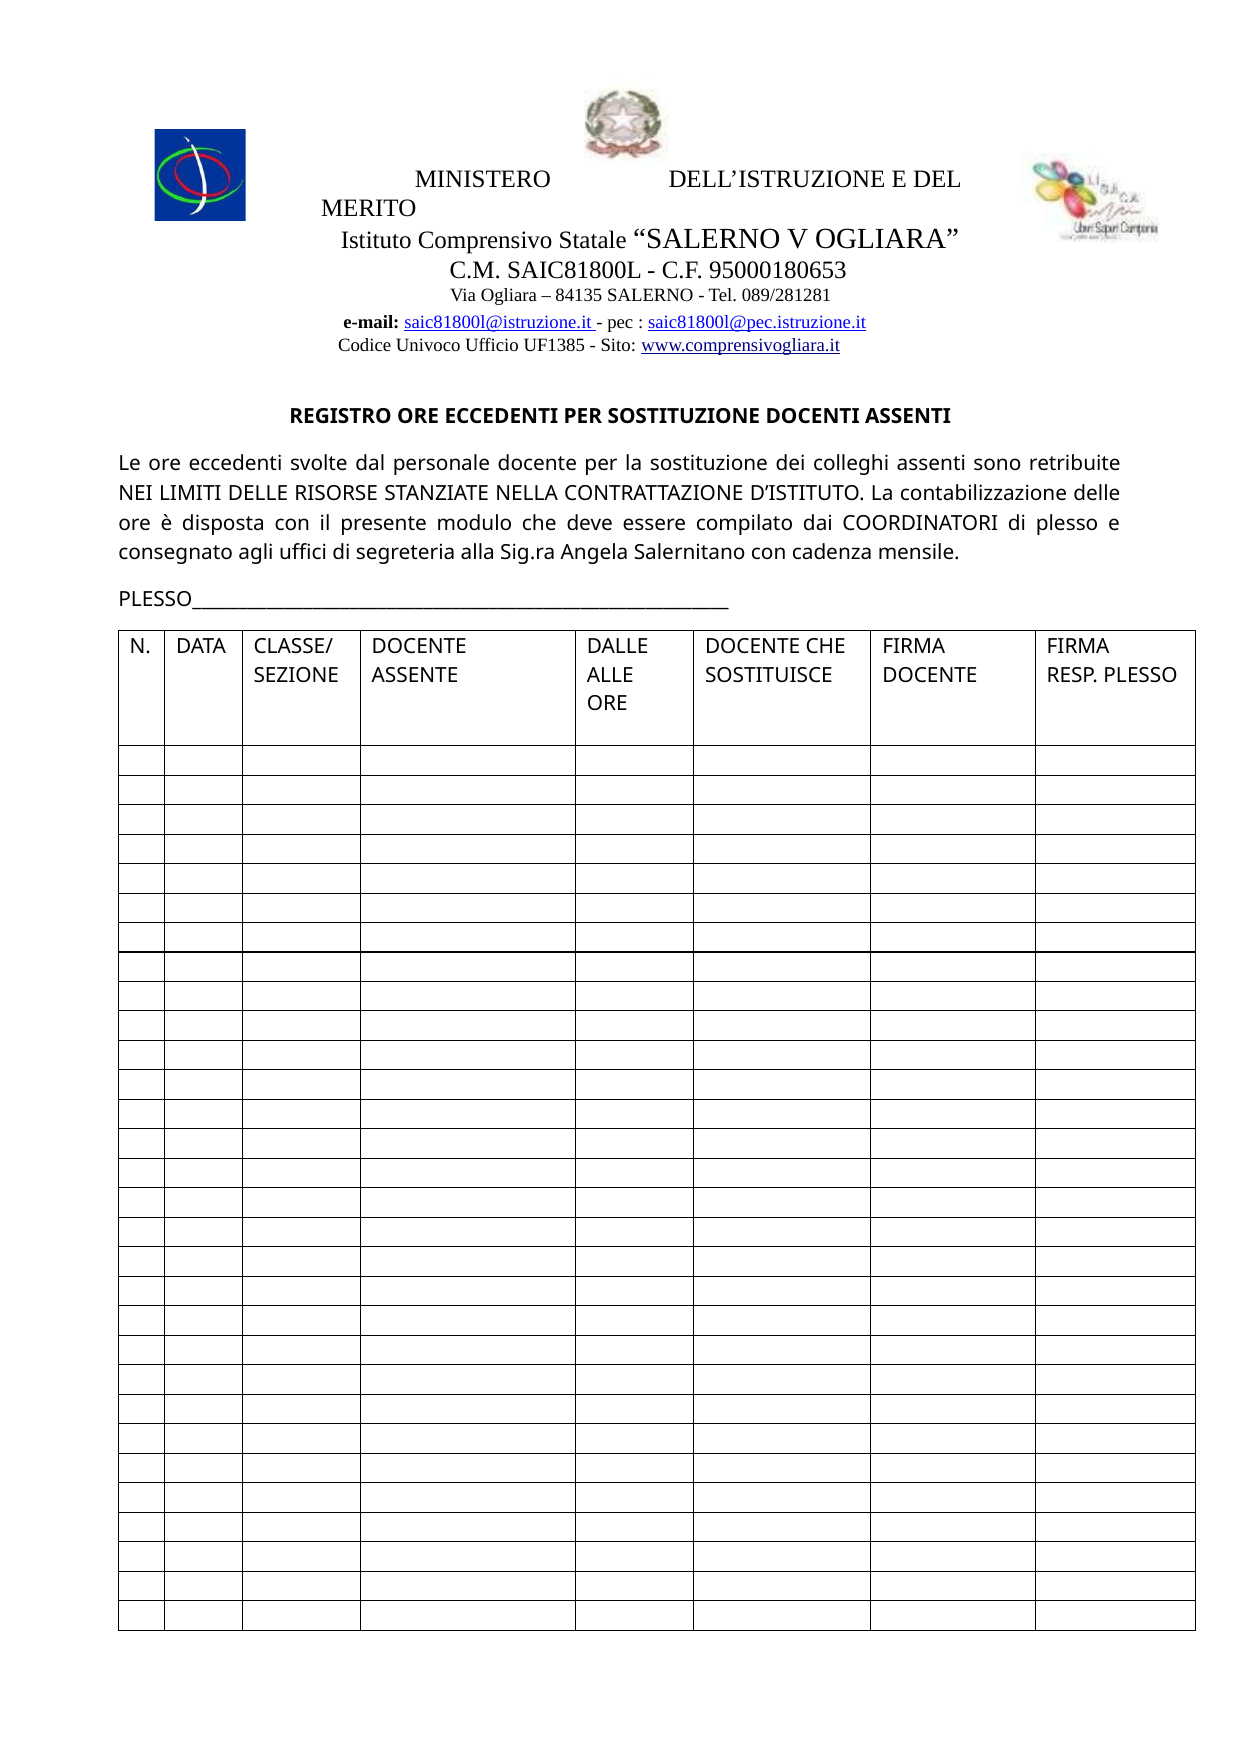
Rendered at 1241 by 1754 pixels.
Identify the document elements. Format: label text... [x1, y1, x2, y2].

table_header FIRMA DOCENTE [871, 631, 1035, 745]
table_cell [243, 1041, 360, 1069]
table_cell [243, 1011, 360, 1040]
table_cell [165, 1513, 242, 1541]
table_cell [165, 805, 242, 833]
table_cell [1036, 1129, 1195, 1158]
table_cell [119, 1188, 164, 1217]
table_cell [119, 1306, 164, 1335]
table_cell [694, 1247, 870, 1276]
text C.M. SAIC81800L - C.F. 95000180653 [118, 255, 1121, 284]
table_cell [361, 835, 575, 863]
table_cell [576, 1336, 693, 1364]
text Codice Univoco Ufficio UF1385 - Sito: www.comprensivogliara.it [118, 334, 1122, 356]
table_cell [165, 1336, 242, 1364]
table_cell [871, 1277, 1035, 1305]
table_cell [871, 1395, 1035, 1423]
table_cell [871, 923, 1035, 951]
table_cell [1036, 1041, 1195, 1069]
table_cell [1036, 1247, 1195, 1276]
table_cell [361, 1483, 575, 1512]
table_cell [361, 1070, 575, 1099]
table_cell [1036, 1454, 1195, 1482]
table_cell [1036, 1218, 1195, 1246]
table_cell [165, 864, 242, 892]
table_cell [119, 1395, 164, 1423]
table_header N. [119, 631, 164, 745]
table_cell [243, 923, 360, 951]
table_cell [361, 1011, 575, 1040]
table_cell [694, 805, 870, 833]
table_cell [1036, 1277, 1195, 1305]
table_cell [1036, 1424, 1195, 1453]
table_cell [694, 1070, 870, 1099]
table_cell [361, 1277, 575, 1305]
table_cell [694, 1572, 870, 1600]
table_cell [243, 1070, 360, 1099]
table_cell [361, 1159, 575, 1187]
table_cell [576, 982, 693, 1010]
table_cell [361, 746, 575, 774]
table_cell [576, 1011, 693, 1040]
table_cell [1036, 1572, 1195, 1600]
table_cell [694, 1129, 870, 1158]
table_cell [576, 1100, 693, 1128]
text e-mail: saic81800l@istruzione.it - pec : saic81800l@pec.istruzione.it [118, 305, 1121, 334]
table_cell [576, 1129, 693, 1158]
table_cell [1036, 953, 1195, 981]
table_cell [871, 1070, 1035, 1099]
table_cell [871, 1041, 1035, 1069]
table_cell [165, 1218, 242, 1246]
table_cell [576, 1247, 693, 1276]
table_cell [243, 805, 360, 833]
table_cell [871, 1129, 1035, 1158]
table_cell [694, 1011, 870, 1040]
table_cell [871, 835, 1035, 863]
table_cell [576, 1424, 693, 1453]
table_cell [576, 1483, 693, 1512]
table_cell [119, 982, 164, 1010]
table_cell [165, 835, 242, 863]
table_cell [119, 1454, 164, 1482]
table_cell [243, 1483, 360, 1512]
table_cell [576, 923, 693, 951]
table_cell [165, 1041, 242, 1069]
table_cell [243, 1424, 360, 1453]
table_cell [361, 982, 575, 1010]
table_cell [694, 864, 870, 892]
table_cell [165, 923, 242, 951]
table_cell [243, 1218, 360, 1246]
table_cell [361, 1365, 575, 1394]
table_cell [576, 1572, 693, 1600]
table_cell [871, 1572, 1035, 1600]
table_cell [871, 953, 1035, 981]
table_cell [361, 1542, 575, 1571]
table_cell [165, 1070, 242, 1099]
table_cell [871, 894, 1035, 922]
table_cell [243, 1129, 360, 1158]
table_cell [165, 1188, 242, 1217]
table_cell [1036, 1483, 1195, 1512]
table_cell [119, 1218, 164, 1246]
table_cell [361, 1424, 575, 1453]
table_cell [243, 1395, 360, 1423]
table_cell [361, 953, 575, 981]
table_cell [361, 1395, 575, 1423]
table_cell [694, 1306, 870, 1335]
table_cell [165, 1572, 242, 1600]
table_cell [165, 1483, 242, 1512]
table_cell [871, 805, 1035, 833]
table_cell [165, 1247, 242, 1276]
table_cell [1036, 1601, 1195, 1629]
table_cell [165, 1159, 242, 1187]
table_cell [576, 1070, 693, 1099]
text MINISTERO DELL’ISTRUZIONE E DEL MERITO [246, 164, 1020, 221]
table_cell [361, 1336, 575, 1364]
table_cell [165, 1601, 242, 1629]
table_cell [165, 1542, 242, 1571]
table_cell [361, 923, 575, 951]
table_cell [361, 776, 575, 804]
table_cell [1036, 1395, 1195, 1423]
table_cell [576, 1306, 693, 1335]
table_cell [165, 746, 242, 774]
table_cell [576, 1542, 693, 1571]
table_cell [1036, 1513, 1195, 1541]
table_cell [1036, 746, 1195, 774]
table_cell [871, 1218, 1035, 1246]
table_cell [119, 1483, 164, 1512]
table_cell [1036, 1542, 1195, 1571]
table_cell [119, 805, 164, 833]
table_cell [576, 864, 693, 892]
table_cell [119, 1365, 164, 1394]
table_cell [243, 1188, 360, 1217]
table_header FIRMA RESP. PLESSO [1036, 631, 1195, 745]
table_cell [165, 1454, 242, 1482]
table_cell [871, 1336, 1035, 1364]
table_cell [1036, 805, 1195, 833]
table_cell [119, 1336, 164, 1364]
table_cell [119, 1277, 164, 1305]
table_cell [576, 1159, 693, 1187]
table_cell [165, 1129, 242, 1158]
table_cell [243, 982, 360, 1010]
table_cell [576, 1513, 693, 1541]
table_header DOCENTE ASSENTE [361, 631, 575, 745]
table_cell [694, 1454, 870, 1482]
table_cell [119, 1159, 164, 1187]
table_cell [694, 1365, 870, 1394]
table_cell [165, 894, 242, 922]
table_cell [694, 835, 870, 863]
table_cell [243, 864, 360, 892]
table_cell [243, 776, 360, 804]
table_cell [243, 1601, 360, 1629]
table_cell [1036, 1070, 1195, 1099]
table_cell [119, 1572, 164, 1600]
table_cell [871, 1100, 1035, 1128]
table_cell [694, 1601, 870, 1629]
table_cell [361, 1218, 575, 1246]
table_cell [243, 1306, 360, 1335]
table_cell [1036, 864, 1195, 892]
table_cell [871, 776, 1035, 804]
table_cell [576, 1454, 693, 1482]
table_cell [694, 1100, 870, 1128]
table_cell [361, 1513, 575, 1541]
table_cell [361, 1454, 575, 1482]
text REGISTRO ORE ECCEDENTI PER SOSTITUZIONE DOCENTI ASSENTI [118, 402, 1122, 430]
table_cell [576, 776, 693, 804]
table_cell [871, 1247, 1035, 1276]
table_cell [871, 1365, 1035, 1394]
table_cell [119, 1247, 164, 1276]
table_cell [1036, 923, 1195, 951]
table_cell [1036, 982, 1195, 1010]
table_header CLASSE/ SEZIONE [243, 631, 360, 745]
table_cell [243, 1277, 360, 1305]
table_cell [1036, 776, 1195, 804]
table_cell [165, 1277, 242, 1305]
table_cell [243, 1159, 360, 1187]
table_cell [576, 894, 693, 922]
table_cell [361, 1306, 575, 1335]
table_cell [361, 805, 575, 833]
table_cell [694, 1542, 870, 1571]
table_cell [119, 1100, 164, 1128]
table_cell [361, 1129, 575, 1158]
table_cell [119, 1011, 164, 1040]
table_cell [871, 1601, 1035, 1629]
table_cell [119, 776, 164, 804]
table_cell [694, 1513, 870, 1541]
table_cell [243, 1336, 360, 1364]
table_cell [1036, 1336, 1195, 1364]
table_cell [119, 1041, 164, 1069]
table_cell [576, 1365, 693, 1394]
table_cell [871, 864, 1035, 892]
table_cell [361, 864, 575, 892]
text Via Ogliara – 84135 SALERNO - Tel. 089/281281 [118, 284, 1121, 305]
table_cell [1036, 1159, 1195, 1187]
table_cell [243, 1572, 360, 1600]
table_cell [694, 1336, 870, 1364]
table_cell [119, 923, 164, 951]
table_cell [694, 953, 870, 981]
table_cell [576, 835, 693, 863]
table_cell [576, 746, 693, 774]
table_cell [576, 1395, 693, 1423]
table_cell [576, 1277, 693, 1305]
table_cell [165, 1424, 242, 1453]
table_cell [119, 746, 164, 774]
table_cell [243, 1247, 360, 1276]
table_cell [871, 1513, 1035, 1541]
table_cell [243, 1513, 360, 1541]
table_cell [694, 1424, 870, 1453]
text Istituto Comprensivo Statale “SALERNO V OGLIARA” [310, 221, 989, 255]
table_cell [871, 1159, 1035, 1187]
table_cell [119, 1542, 164, 1571]
table_header DATA [165, 631, 242, 745]
table_cell [119, 1129, 164, 1158]
table_cell [694, 894, 870, 922]
table_cell [694, 1277, 870, 1305]
table_cell [165, 776, 242, 804]
table_cell [165, 982, 242, 1010]
table_cell [243, 1542, 360, 1571]
table_cell [871, 746, 1035, 774]
table_cell [119, 894, 164, 922]
table_cell [1036, 1365, 1195, 1394]
table_cell [119, 953, 164, 981]
table_cell [871, 982, 1035, 1010]
table_cell [694, 923, 870, 951]
table_cell [1036, 835, 1195, 863]
table_cell [576, 953, 693, 981]
table_cell [361, 1601, 575, 1629]
table_header DOCENTE CHE SOSTITUISCE [694, 631, 870, 745]
table_header DALLE ALLE ORE [576, 631, 693, 745]
table_cell [119, 1424, 164, 1453]
table_cell [119, 1513, 164, 1541]
table_cell [694, 1483, 870, 1512]
table_cell [871, 1424, 1035, 1453]
table_cell [361, 1247, 575, 1276]
table_cell [243, 746, 360, 774]
table_cell [1036, 1011, 1195, 1040]
table_cell [119, 835, 164, 863]
table_cell [243, 835, 360, 863]
table_cell [165, 1395, 242, 1423]
table_cell [694, 1159, 870, 1187]
table_cell [576, 1188, 693, 1217]
table_cell [871, 1542, 1035, 1571]
table_cell [243, 1365, 360, 1394]
table_cell [871, 1011, 1035, 1040]
table_cell [165, 953, 242, 981]
table_cell [871, 1483, 1035, 1512]
table_cell [119, 1601, 164, 1629]
table_cell [871, 1188, 1035, 1217]
table_cell [1036, 1100, 1195, 1128]
table_cell [165, 1011, 242, 1040]
table_cell [694, 1188, 870, 1217]
table_cell [165, 1306, 242, 1335]
text PLESSO__________________________________________________________ [118, 584, 1122, 612]
table_cell [1036, 894, 1195, 922]
table_cell [694, 746, 870, 774]
table_cell [361, 1572, 575, 1600]
table_cell [243, 1100, 360, 1128]
table_cell [694, 982, 870, 1010]
table_cell [694, 1395, 870, 1423]
table_cell [1036, 1188, 1195, 1217]
table_cell [361, 894, 575, 922]
table_cell [1036, 1306, 1195, 1335]
table_cell [243, 1454, 360, 1482]
table_cell [694, 776, 870, 804]
table_cell [576, 805, 693, 833]
table_cell [119, 1070, 164, 1099]
text Le ore eccedenti svolte dal personale docente per la sostituzione dei colleghi assenti sono retribuite NEI LIMITI DELLE RISORSE STANZIATE NELLA CONTRATTAZIONE D’ISTITUTO. La contabilizzazione delle ore è disposta con il presente modulo che deve essere compilato dai COORDINATORI di plesso e consegnato agli uffici di segreteria alla Sig.ra Angela Salernitano con cadenza mensile. [118, 448, 1122, 566]
table_cell [119, 864, 164, 892]
table_cell [871, 1306, 1035, 1335]
table_cell [576, 1218, 693, 1246]
table_cell [243, 953, 360, 981]
table_cell [361, 1100, 575, 1128]
table_cell [361, 1188, 575, 1217]
table_cell [694, 1218, 870, 1246]
table_cell [165, 1100, 242, 1128]
table_cell [361, 1041, 575, 1069]
table_cell [694, 1041, 870, 1069]
table_cell [243, 894, 360, 922]
table_cell [165, 1365, 242, 1394]
table_cell [576, 1041, 693, 1069]
table_cell [871, 1454, 1035, 1482]
table_cell [576, 1601, 693, 1629]
